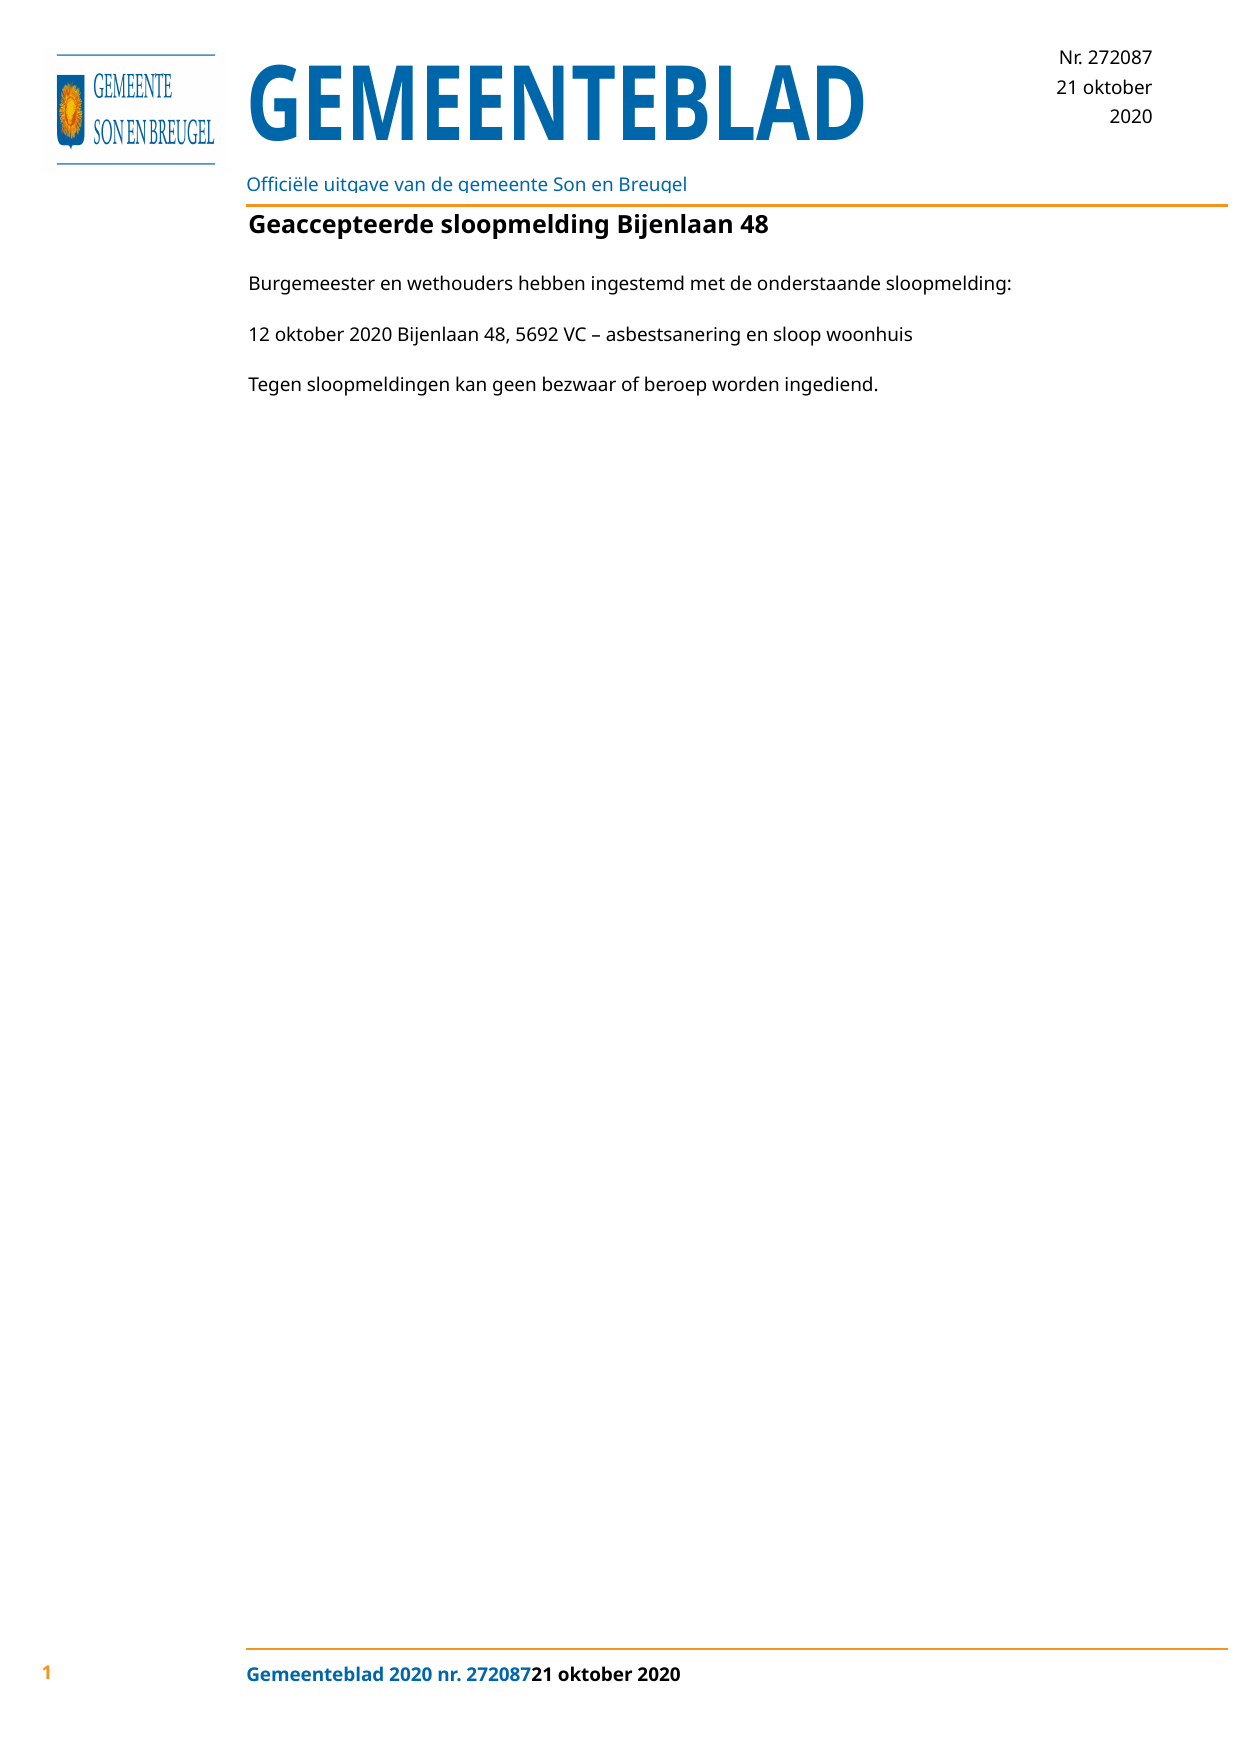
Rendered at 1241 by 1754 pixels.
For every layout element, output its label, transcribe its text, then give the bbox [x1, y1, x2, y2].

text 12 oktober 2020 Bijenlaan 48, 5692 VC – asbestsanering en sloop woonhuis [248, 321, 1152, 346]
picture [41, 47, 231, 172]
text Tegen sloopmeldingen kan geen bezwaar of beroep worden ingediend. [248, 371, 1152, 397]
text Burgemeester en wethouders hebben ingestemd met de onderstaande sloopmelding: [248, 270, 1152, 296]
text Geaccepteerde sloopmelding Bijenlaan 48 [248, 207, 1152, 241]
